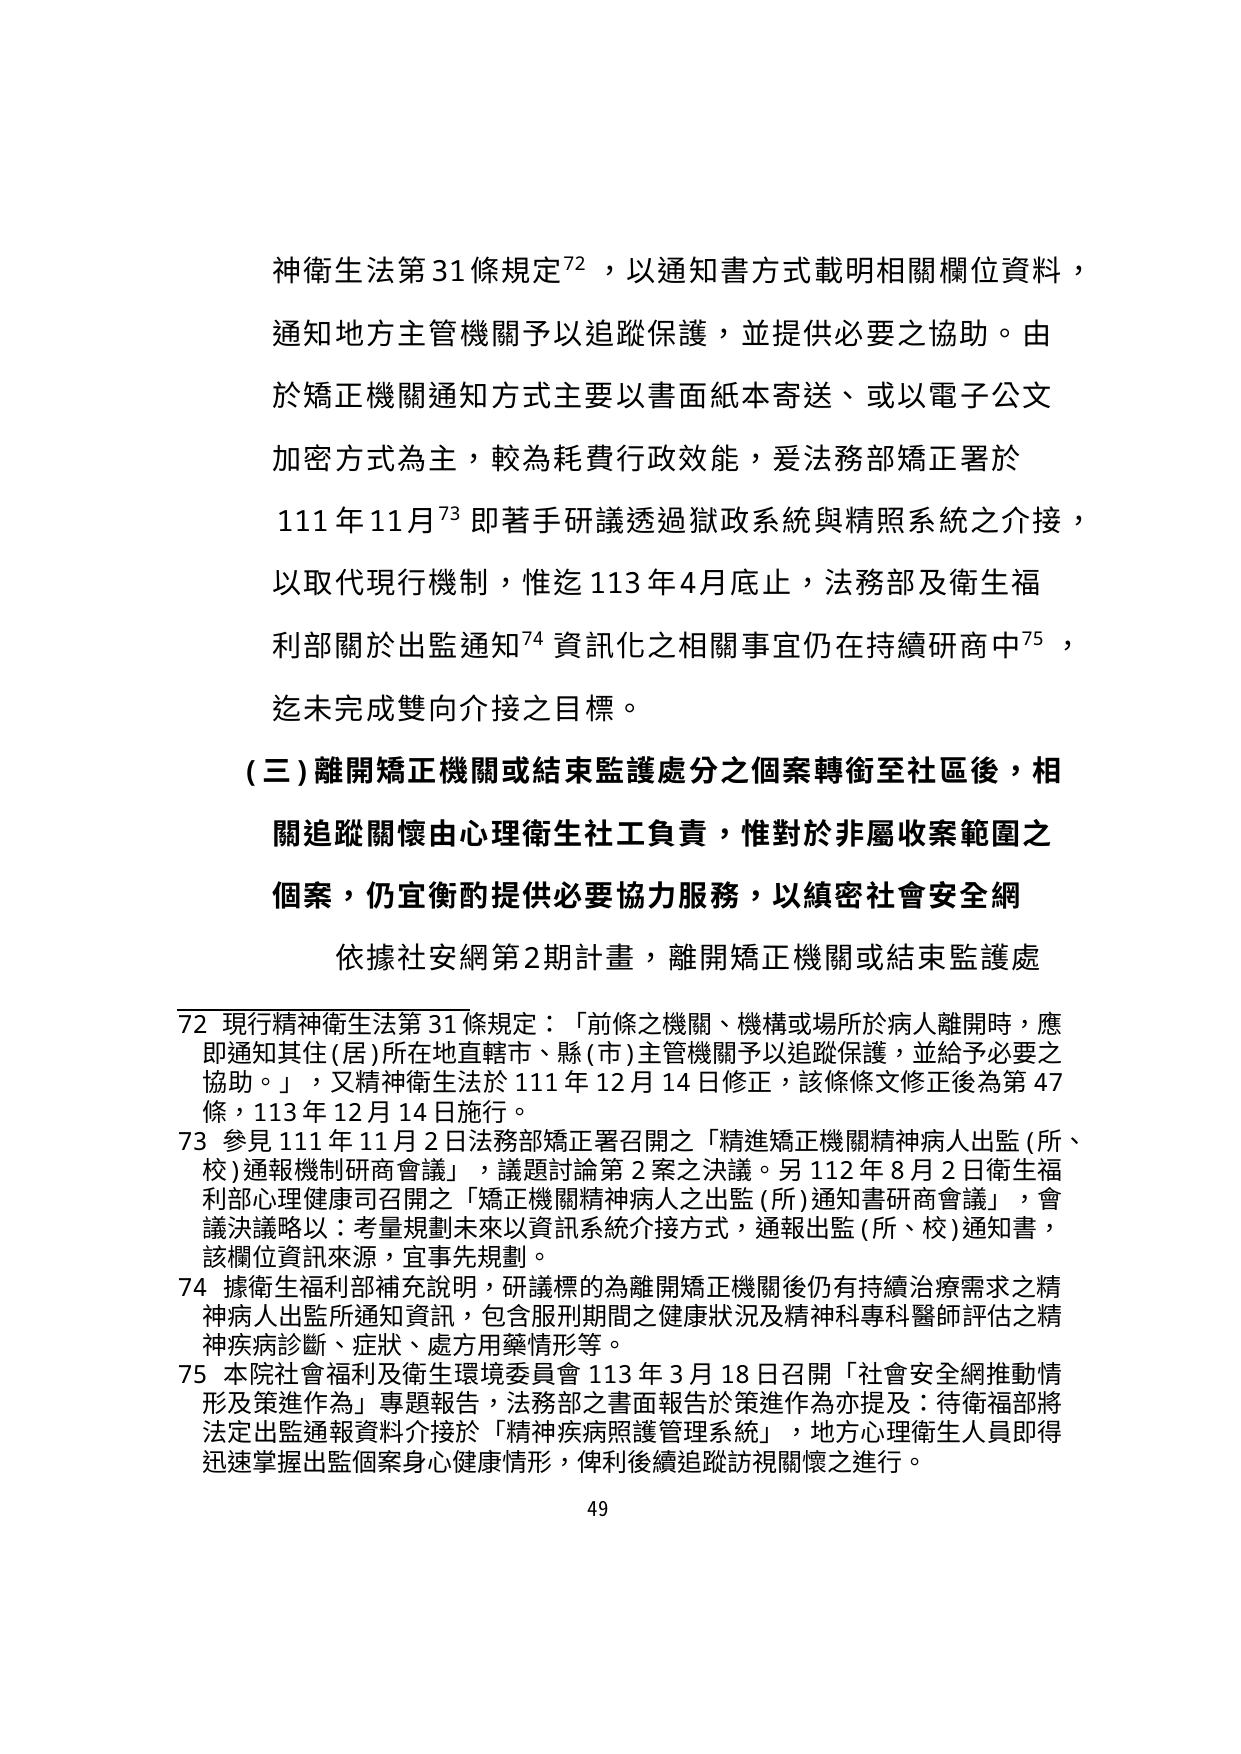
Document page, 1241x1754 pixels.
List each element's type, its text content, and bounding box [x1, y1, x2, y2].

text 本院社會福利及衛生環境委員會113年3月18日召開「社會安全網推動情形及策進作為」專題報告，法務部之書面報告於策進作為亦提及：待衛福部將法定出監通報資料介接於「精神疾病照護管理系統」，地方心理衛生人員即得迅速掌握出監個案身心健康情形，俾利後續追蹤訪視關懷之進行。 [177, 1360, 1063, 1477]
text (三)離開矯正機關或結束監護處分之個案轉銜至社區後，相關追蹤關懷由心理衛生社工負責，惟對於非屬收案範圍之個案，仍宜衡酌提供必要協力服務，以縝密社會安全網 [236, 727, 1063, 915]
text 依據社安網第2期計畫所載，規劃介接獄政管理系統(下稱獄政系統)及精神疾病照護管理系統(下稱精照系統)，以利矯正機關於收容人入矯正機關後，協助其持續接受精神醫療，並於離開矯正機關時通報地方衛生主管機關追蹤保護或轉介醫療機構接續治療。有關精神疾病患者入矯正機關部分，據衛生福利部表示，目前精照系統及獄政系統已完成單向介接，精照系統可提供社區精神照護個案身分資料，使矯正機關依據現行精神衛生法第30條規定，針對罹患精神疾病之受刑人持續提供醫療服務。至於精神疾病患者離開矯正機關部分，矯正機關依據現行精神衛生法第31條規定，以通知書方式載明相關欄位資料，通知地方主管機關予以追蹤保護，並提供必要之協助。由於矯正機關通知方式主要以書面紙本寄送、或以電子公文加密方式為主，較為耗費行政效能，爰法務部矯正署於111年11月即著手研議透過獄政系統與精照系統之介接，以取代現行機制，惟迄113年4月底止，法務部及衛生福利部關於出監通知資訊化之相關事宜仍在持續研商中，迄未完成雙向介接之目標。 [266, 227, 1063, 727]
text 參見111年11月2日法務部矯正署召開之「精進矯正機關精神病人出監(所、校)通報機制研商會議」，議題討論第2案之決議。另112年8月2日衛生福利部心理健康司召開之「矯正機關精神病人之出監(所)通知書研商會議」，會議決議略以：考量規劃未來以資訊系統介接方式，通報出監(所、校)通知書，該欄位資訊來源，宜事先規劃。 [177, 1127, 1063, 1273]
text 據衛生福利部補充說明，研議標的為離開矯正機關後仍有持續治療需求之精神病人出監所通知資訊，包含服刑期間之健康狀況及精神科專科醫師評估之精神疾病診斷、症狀、處方用藥情形等。 [177, 1273, 1063, 1360]
text 依據社安網第2期計畫，離開矯正機關或結束監護處分之個案(以下合稱司法轉銜個案)，符合精神照護收案條件者，即為心理衛生社工之服務範圍，將提供以家庭為中心之服務，強化家庭支持系統，銜接所需衛政、社政、勞政、教育、更生保護等資源，使其順利復歸社會。經洽詢衛生福利部表示，司法轉銜個案之收案及結案，係依據該部訂定之「社區精神病人收案及結案標準」辦理；惟前揭收案標準之範圍有限，倘司法轉銜個案未能符合收案標準，如：智能障礙者、自閉症、憂鬱症等，則無需列入心理衛生社工之追蹤關懷；且該等個案如屬共病或多重障礙者，社區可提供之資源亦有不足，恐造成家屬照顧之負荷過重，甚或影響社安網之防護功能，有賴地方政府等公私部門提供必要之協力服務。 [266, 915, 1063, 977]
text 現行精神衛生法第31條規定：「前條之機關、機構或場所於病人離開時，應即通知其住(居)所在地直轄市、縣(市)主管機關予以追蹤保護，並給予必要之協助。」，又精神衛生法於111年12月14日修正，該條條文修正後為第47條，113年12月14日施行。 [177, 1010, 1063, 1127]
